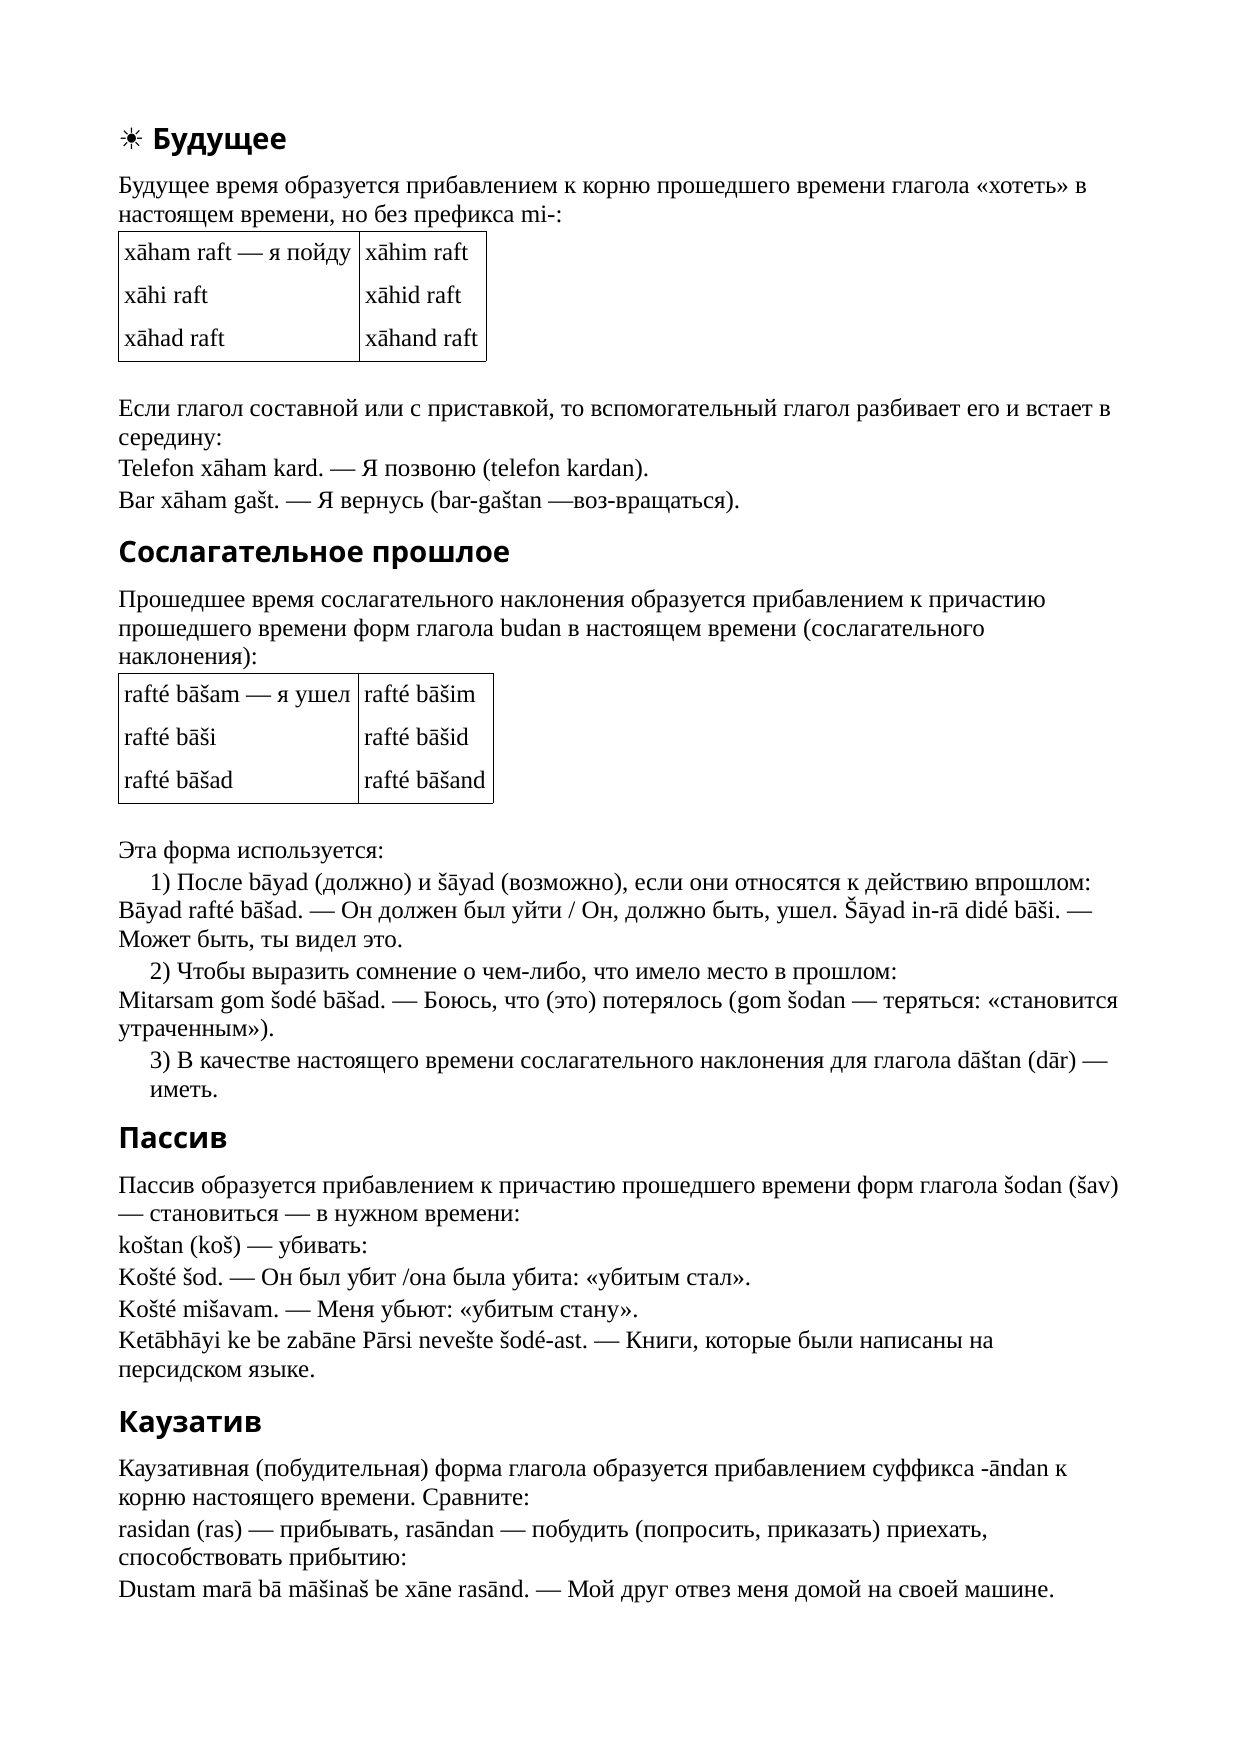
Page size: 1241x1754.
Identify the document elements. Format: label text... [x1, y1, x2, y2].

table_cell rafté bāšad [119, 760, 358, 803]
text koštan (koš) — убивать: [118, 1230, 1122, 1259]
table_cell rafté bāši [119, 717, 358, 760]
text Эта форма используется: [118, 835, 1122, 864]
text Будущее время образуется прибавлением к корню прошедшего времени глагола «хотеть» в настоящем времени, но без префикса mi-: [118, 171, 1122, 228]
text Košté šod. — Он был убит /она была убита: «убитым стал». [118, 1262, 1122, 1291]
text Bāyad rafté bāšad. — Он должен был уйти / Он, должно быть, ушел. Šāyad in-rā didé bāši. — Может быть, ты видел это. [118, 895, 1122, 953]
table_cell xāhad raft [119, 318, 359, 361]
table_header xāham raft — я пойду [119, 232, 359, 274]
table_cell xāhid raft [360, 275, 486, 318]
table_cell rafté bāšid [359, 717, 493, 760]
list 3) В качестве настоящего времени сослагательного наклонения для глагола dāštan (dār) —иметь. [113, 1045, 1122, 1103]
text Dustam marā bā māšinaš be xāne rasānd. — Мой друг отвез меня домой на своей машине. [118, 1574, 1122, 1603]
table_cell xāhi raft [119, 275, 359, 318]
list 1) После bāyad (должно) и šāyad (возможно), если они относятся к действию впрошлом: [113, 867, 1122, 895]
text Mitarsam gom šodé bāšad. — Боюсь, что (это) потерялось (gom šodan — теряться: «становится утраченным»). [118, 985, 1122, 1042]
text Прошедшее время сослагательного наклонения образуется прибавлением к причастию прошедшего времени форм глагола budan в настоящем времени (сослагательного наклонения): [118, 584, 1122, 670]
table_header rafté bāšim [359, 674, 493, 717]
text Если глагол составной или с приставкой, то вспомогательный глагол разбивает его и встает в середину: [118, 393, 1122, 450]
table_header xāhim raft [360, 232, 486, 274]
table_cell rafté bāšand [359, 760, 493, 803]
text Пассив образуется прибавлением к причастию прошедшего времени форм глагола šodan (šav) — становиться — в нужном времени: [118, 1170, 1122, 1227]
text Košté mišavam. — Меня убьют: «убитым стану». [118, 1294, 1122, 1323]
subtitle Пассив [118, 1117, 1122, 1157]
list 2) Чтобы выразить сомнение о чем-либо, что имело место в прошлом: [113, 956, 1122, 985]
subtitle ☀ Будущее [118, 118, 1122, 158]
subtitle Каузатив [118, 1401, 1122, 1441]
subtitle Сослагательное прошлое [118, 531, 1122, 571]
text Каузативная (побудительная) форма глагола образуется прибавлением суффикса -āndan к корню настоящего времени. Сравните: [118, 1453, 1122, 1511]
text rasidan (ras) — прибывать, rasāndan — побудить (попросить, приказать) приехать, способствовать прибытию: [118, 1514, 1122, 1571]
table_cell xāhand raft [360, 318, 486, 361]
text Bar xāham gašt. — Я вернусь (bar-gaštan —воз-вращаться). [118, 485, 1122, 514]
table_header rafté bāšam — я ушел [119, 674, 358, 717]
text Ketābhāyi ke be zabāne Pārsi nevešte šodé-ast. — Книги, которые были написаны на персидском языке. [118, 1326, 1122, 1383]
text Telefon xāham kard. — Я позвоню (telefon kardan). [118, 453, 1122, 482]
